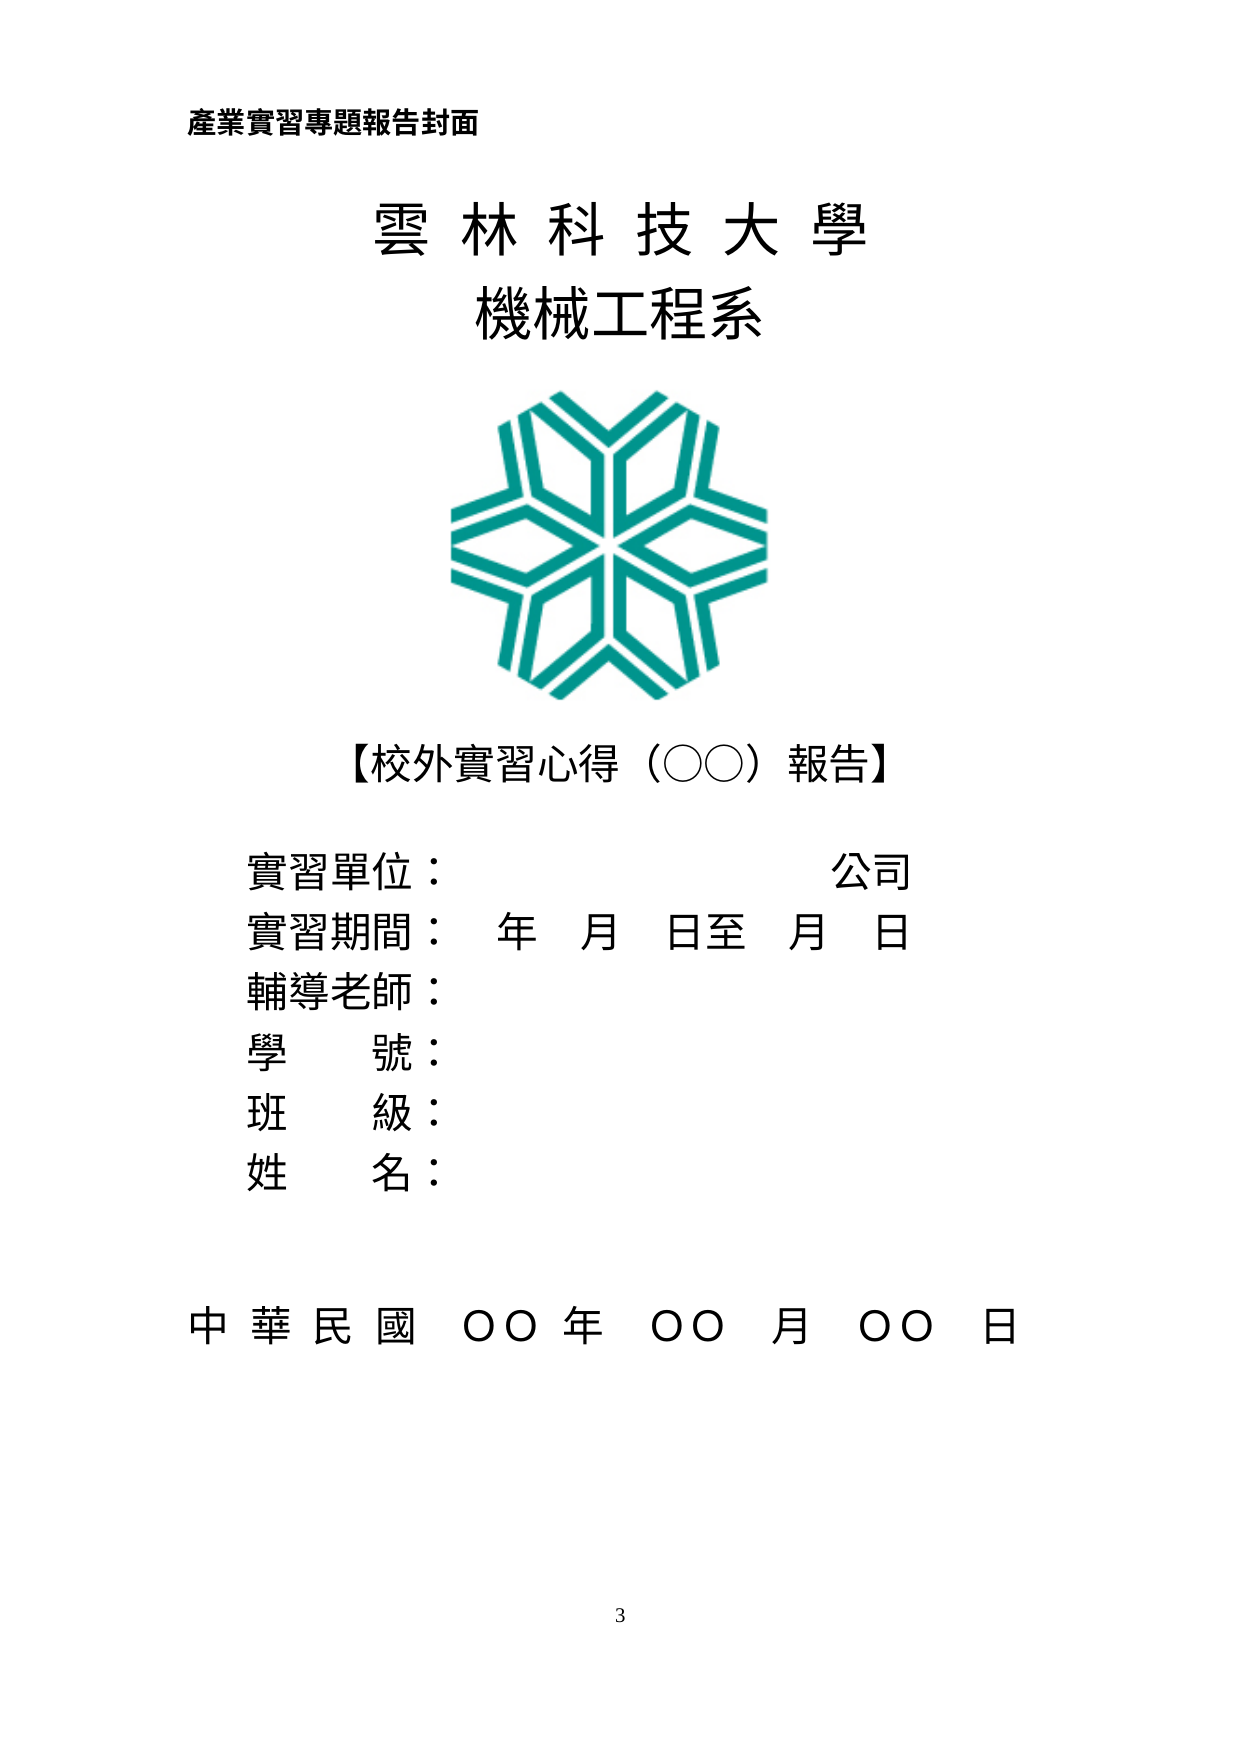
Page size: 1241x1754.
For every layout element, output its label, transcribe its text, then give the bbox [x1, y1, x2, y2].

text 班 級： [246, 1080, 1053, 1141]
text 學 號： [246, 1020, 1053, 1080]
text 產業實習專題報告封面 [187, 89, 1053, 145]
text 雲 林 科 技 大 學 [187, 183, 1053, 268]
text 機械工程系 [187, 268, 1053, 352]
text 輔導老師： [246, 959, 1053, 1020]
text 中 華 民 國 ＯＯ 年 ＯＯ 月 ＯＯ 日 [187, 1297, 1053, 1353]
text 【校外實習心得（○○）報告】 [187, 731, 1053, 791]
text 實習期間： 年 月 日至 月 日 [246, 899, 1053, 959]
text 姓 名： [246, 1141, 1053, 1201]
text 實習單位： 公司 [246, 839, 1053, 899]
